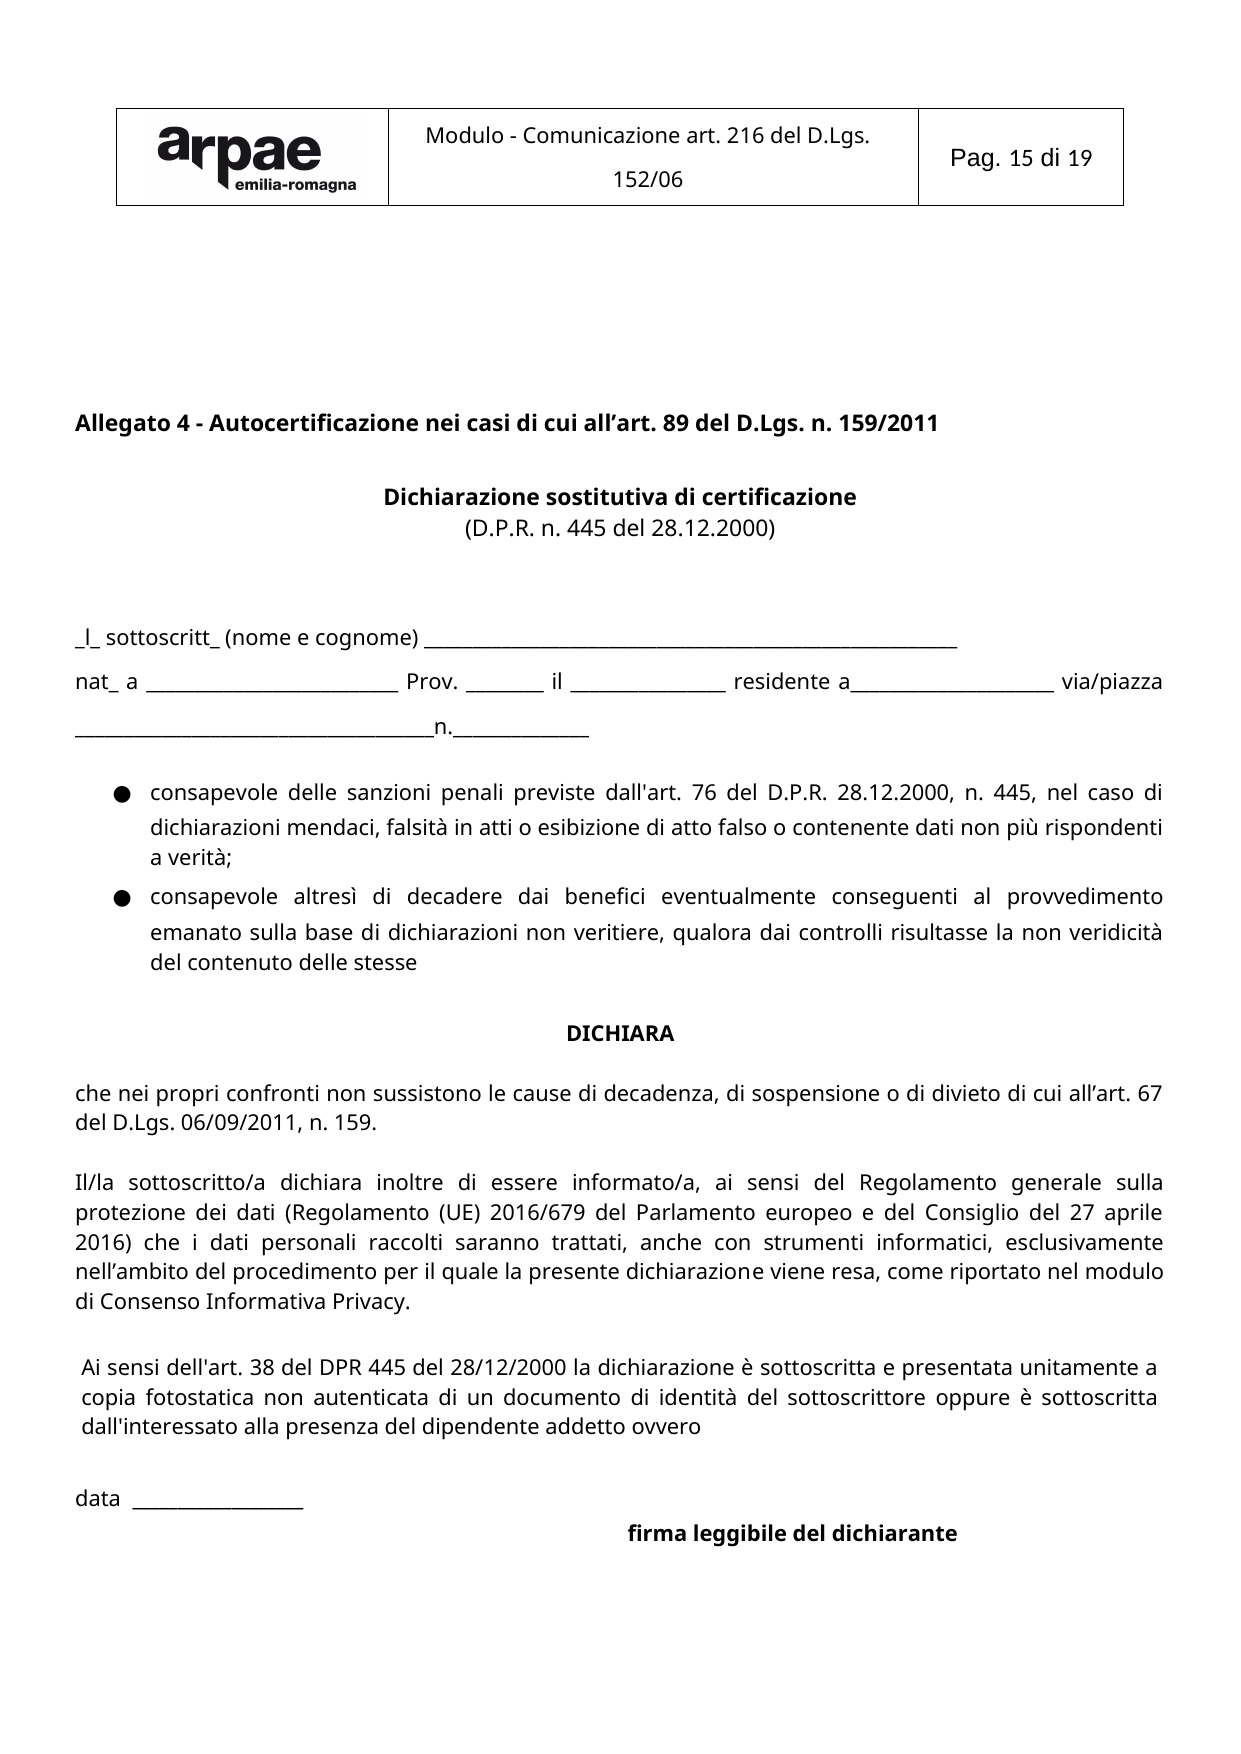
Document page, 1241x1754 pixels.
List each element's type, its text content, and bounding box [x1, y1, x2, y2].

text Dichiarazione sostitutiva di certificazione [75, 481, 1165, 512]
text (D.P.R. n. 445 del 28.12.2000) [75, 512, 1165, 543]
text nat_ a __________________________ Prov. ________ il ________________ residente a_____________________ via/piazza _____________________________________n.______________ [75, 666, 1165, 741]
text Il/la sottoscritto/a dichiara inoltre di essere informato/a, ai sensi del Regolamento generale sulla protezione dei dati (Regolamento (UE) 2016/679 del Parlamento europeo e del Consiglio del 27 aprile 2016) che i dati personali raccolti saranno trattati, anche con strumenti informatici, esclusivamente nell’ambito del procedimento per il quale la presente dichiarazione viene resa, come riportato nel modulo di Consenso Informativa Privacy. [75, 1167, 1165, 1316]
text data ___________________ [75, 1483, 1165, 1512]
picture [147, 112, 363, 205]
text che nei propri confronti non sussistono le cause di decadenza, di sospensione o di divieto di cui all’art. 67 del D.Lgs. 06/09/2011, n. 159. [75, 1078, 1165, 1137]
text DICHIARA [75, 1018, 1165, 1048]
text Ai sensi dell'art. 38 del DPR 445 del 28/12/2000 la dichiarazione è sottoscritta e presentata unitamente a copia fotostatica non autenticata di un documento di identità del sottoscrittore oppure è sottoscritta dall'interessato alla presenza del dipendente addetto ovvero [81, 1352, 1159, 1441]
list consapevole delle sanzioni penali previste dall'art. 76 del D.P.R. 28.12.2000, n. 445, nel caso di dichiarazioni mendaci, falsità in atti o esibizione di atto falso o contenente dati non più rispondenti a verità; [112, 767, 1165, 872]
text Allegato 4 - Autocertificazione nei casi di cui all’art. 89 del D.Lgs. n. 159/2011 [75, 407, 1165, 438]
text _l_ sottoscritt_ (nome e cognome) _______________________________________________________ [75, 622, 1165, 651]
text firma leggibile del dichiarante [75, 1518, 1159, 1548]
list consapevole altresì di decadere dai benefici eventualmente conseguenti al provvedimento emanato sulla base di dichiarazioni non veritiere, qualora dai controlli risultasse la non veridicità del contenuto delle stesse [112, 872, 1165, 976]
